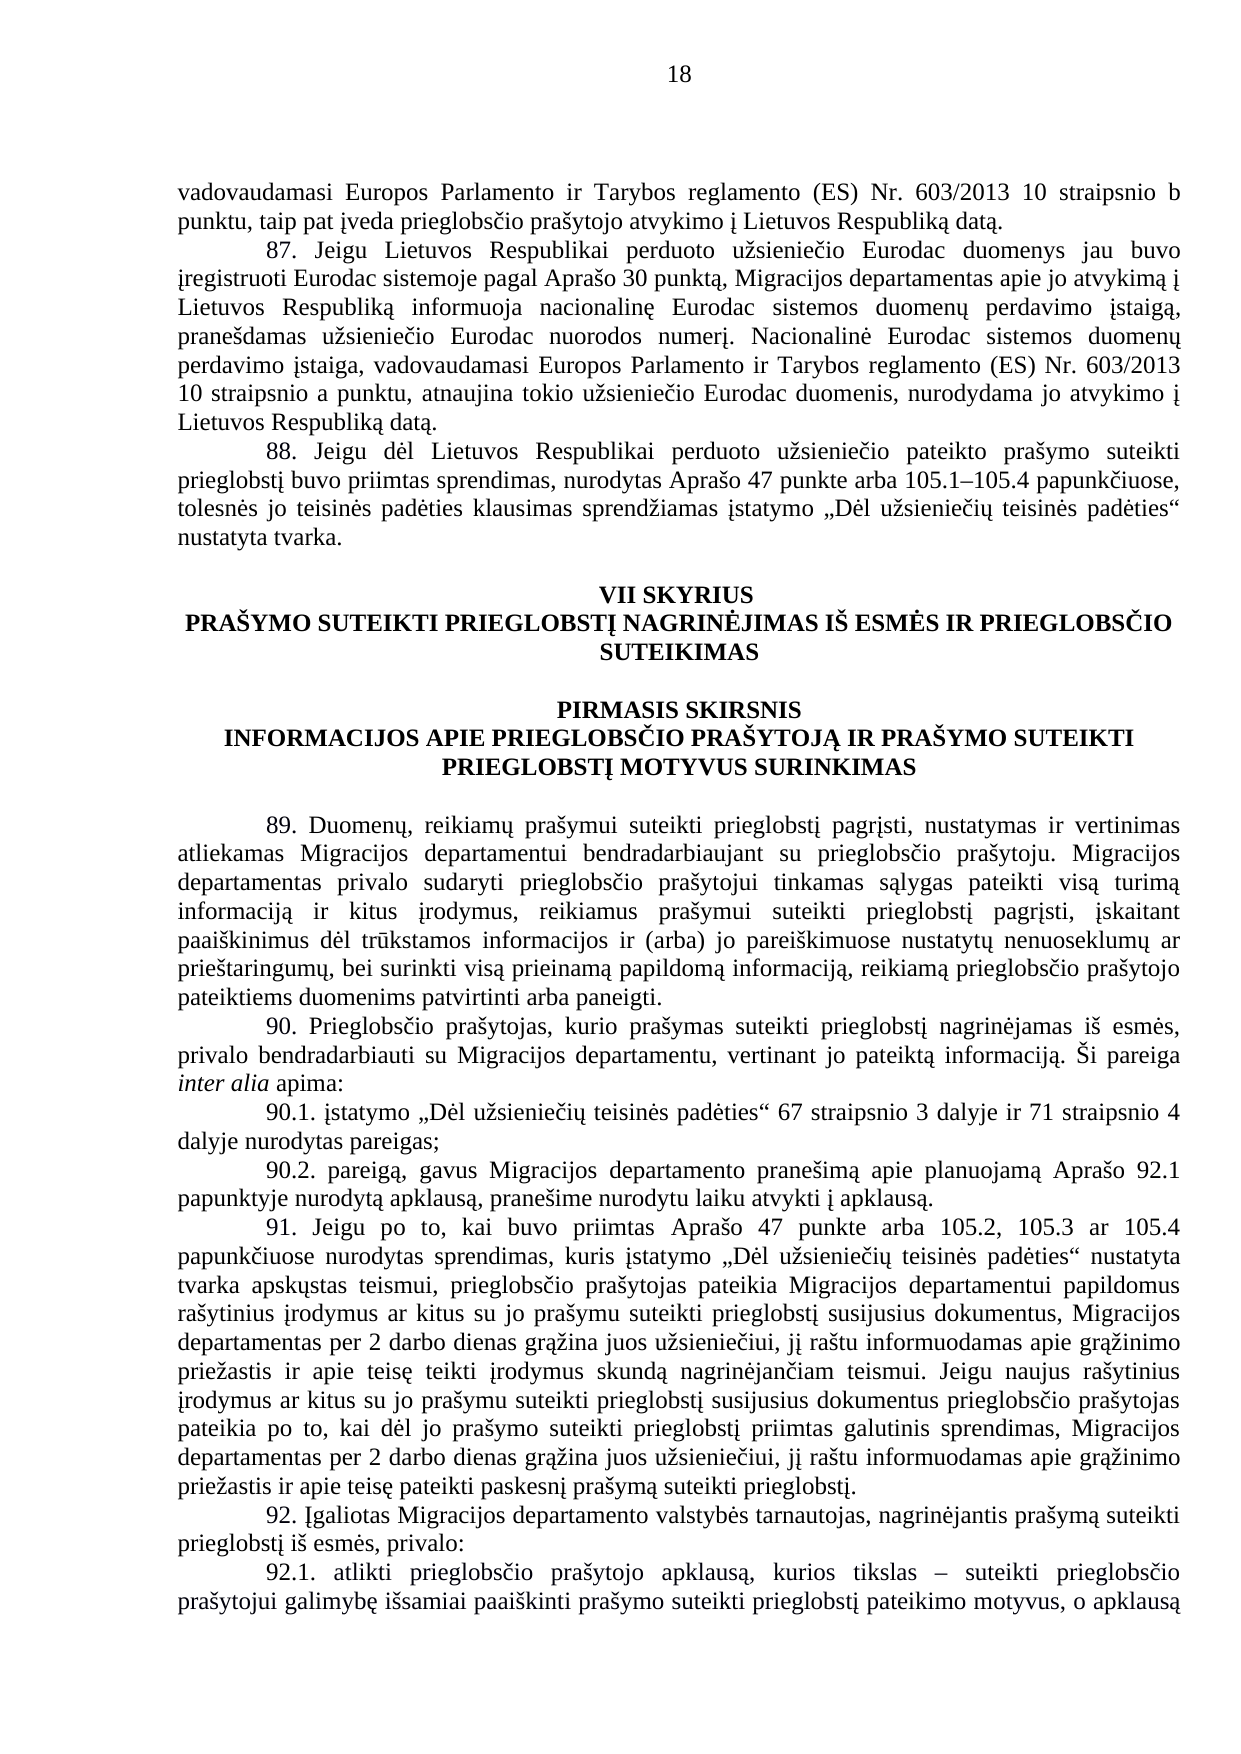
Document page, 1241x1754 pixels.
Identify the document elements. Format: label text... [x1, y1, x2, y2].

text vadovaudamasi Europos Parlamento ir Tarybos reglamento (ES) Nr. 603/2013 10 straipsnio b punktu, taip pat įveda prieglobsčio prašytojo atvykimo į Lietuvos Respubliką datą. [177, 177, 1181, 235]
text 90. Prieglobsčio prašytojas, kurio prašymas suteikti prieglobstį nagrinėjamas iš esmės, privalo bendradarbiauti su Migracijos departamentu, vertinant jo pateiktą informaciją. Ši pareiga inter alia apima: [177, 1011, 1181, 1097]
text 87. Jeigu Lietuvos Respublikai perduoto užsieniečio Eurodac duomenys jau buvo įregistruoti Eurodac sistemoje pagal Aprašo 30 punktą, Migracijos departamentas apie jo atvykimą į Lietuvos Respubliką informuoja nacionalinę Eurodac sistemos duomenų perdavimo įstaigą, pranešdamas užsieniečio Eurodac nuorodos numerį. Nacionalinė Eurodac sistemos duomenų perdavimo įstaiga, vadovaudamasi Europos Parlamento ir Tarybos reglamento (ES) Nr. 603/2013 10 straipsnio a punktu, atnaujina tokio užsieniečio Eurodac duomenis, nurodydama jo atvykimo į Lietuvos Respubliką datą. [177, 235, 1181, 436]
text PRAŠYMO SUTEIKTI PRIEGLOBSTĮ NAGRINĖJIMAS IŠ ESMĖS IR PRIEGLOBSČIO SUTEIKIMAS [177, 608, 1181, 666]
text VII SKYRIUS [177, 580, 1181, 608]
text INFORMACIJOS APIE PRIEGLOBSČIO PRAŠYTOJĄ IR PRAŠYMO SUTEIKTI PRIEGLOBSTĮ MOTYVUS SURINKIMAS [177, 723, 1181, 781]
text 90.1. įstatymo „Dėl užsieniečių teisinės padėties“ 67 straipsnio 3 dalyje ir 71 straipsnio 4 dalyje nurodytas pareigas; [177, 1097, 1181, 1155]
text 89. Duomenų, reikiamų prašymui suteikti prieglobstį pagrįsti, nustatymas ir vertinimas atliekamas Migracijos departamentui bendradarbiaujant su prieglobsčio prašytoju. Migracijos departamentas privalo sudaryti prieglobsčio prašytojui tinkamas sąlygas pateikti visą turimą informaciją ir kitus įrodymus, reikiamus prašymui suteikti prieglobstį pagrįsti, įskaitant paaiškinimus dėl trūkstamos informacijos ir (arba) jo pareiškimuose nustatytų nenuoseklumų ar prieštaringumų, bei surinkti visą prieinamą papildomą informaciją, reikiamą prieglobsčio prašytojo pateiktiems duomenims patvirtinti arba paneigti. [177, 810, 1181, 1011]
text 91. Jeigu po to, kai buvo priimtas Aprašo 47 punkte arba 105.2, 105.3 ar 105.4 papunkčiuose nurodytas sprendimas, kuris įstatymo „Dėl užsieniečių teisinės padėties“ nustatyta tvarka apskųstas teismui, prieglobsčio prašytojas pateikia Migracijos departamentui papildomus rašytinius įrodymus ar kitus su jo prašymu suteikti prieglobstį susijusius dokumentus, Migracijos departamentas per 2 darbo dienas grąžina juos užsieniečiui, jį raštu informuodamas apie grąžinimo priežastis ir apie teisę teikti įrodymus skundą nagrinėjančiam teismui. Jeigu naujus rašytinius įrodymus ar kitus su jo prašymu suteikti prieglobstį susijusius dokumentus prieglobsčio prašytojas pateikia po to, kai dėl jo prašymo suteikti prieglobstį priimtas galutinis sprendimas, Migracijos departamentas per 2 darbo dienas grąžina juos užsieniečiui, jį raštu informuodamas apie grąžinimo priežastis ir apie teisę pateikti paskesnį prašymą suteikti prieglobstį. [177, 1212, 1181, 1500]
text 92.1. atlikti prieglobsčio prašytojo apklausą, kurios tikslas – suteikti prieglobsčio prašytojui galimybę išsamiai paaiškinti prašymo suteikti prieglobstį pateikimo motyvus, o apklausą [177, 1557, 1181, 1615]
text 88. Jeigu dėl Lietuvos Respublikai perduoto užsieniečio pateikto prašymo suteikti prieglobstį buvo priimtas sprendimas, nurodytas Aprašo 47 punkte arba 105.1–105.4 papunkčiuose, tolesnės jo teisinės padėties klausimas sprendžiamas įstatymo „Dėl užsieniečių teisinės padėties“ nustatyta tvarka. [177, 436, 1181, 551]
text 90.2. pareigą, gavus Migracijos departamento pranešimą apie planuojamą Aprašo 92.1 papunktyje nurodytą apklausą, pranešime nurodytu laiku atvykti į apklausą. [177, 1155, 1181, 1212]
text 92. Įgaliotas Migracijos departamento valstybės tarnautojas, nagrinėjantis prašymą suteikti prieglobstį iš esmės, privalo: [177, 1500, 1181, 1557]
text PIRMASIS SKIRSNIS [177, 695, 1181, 723]
